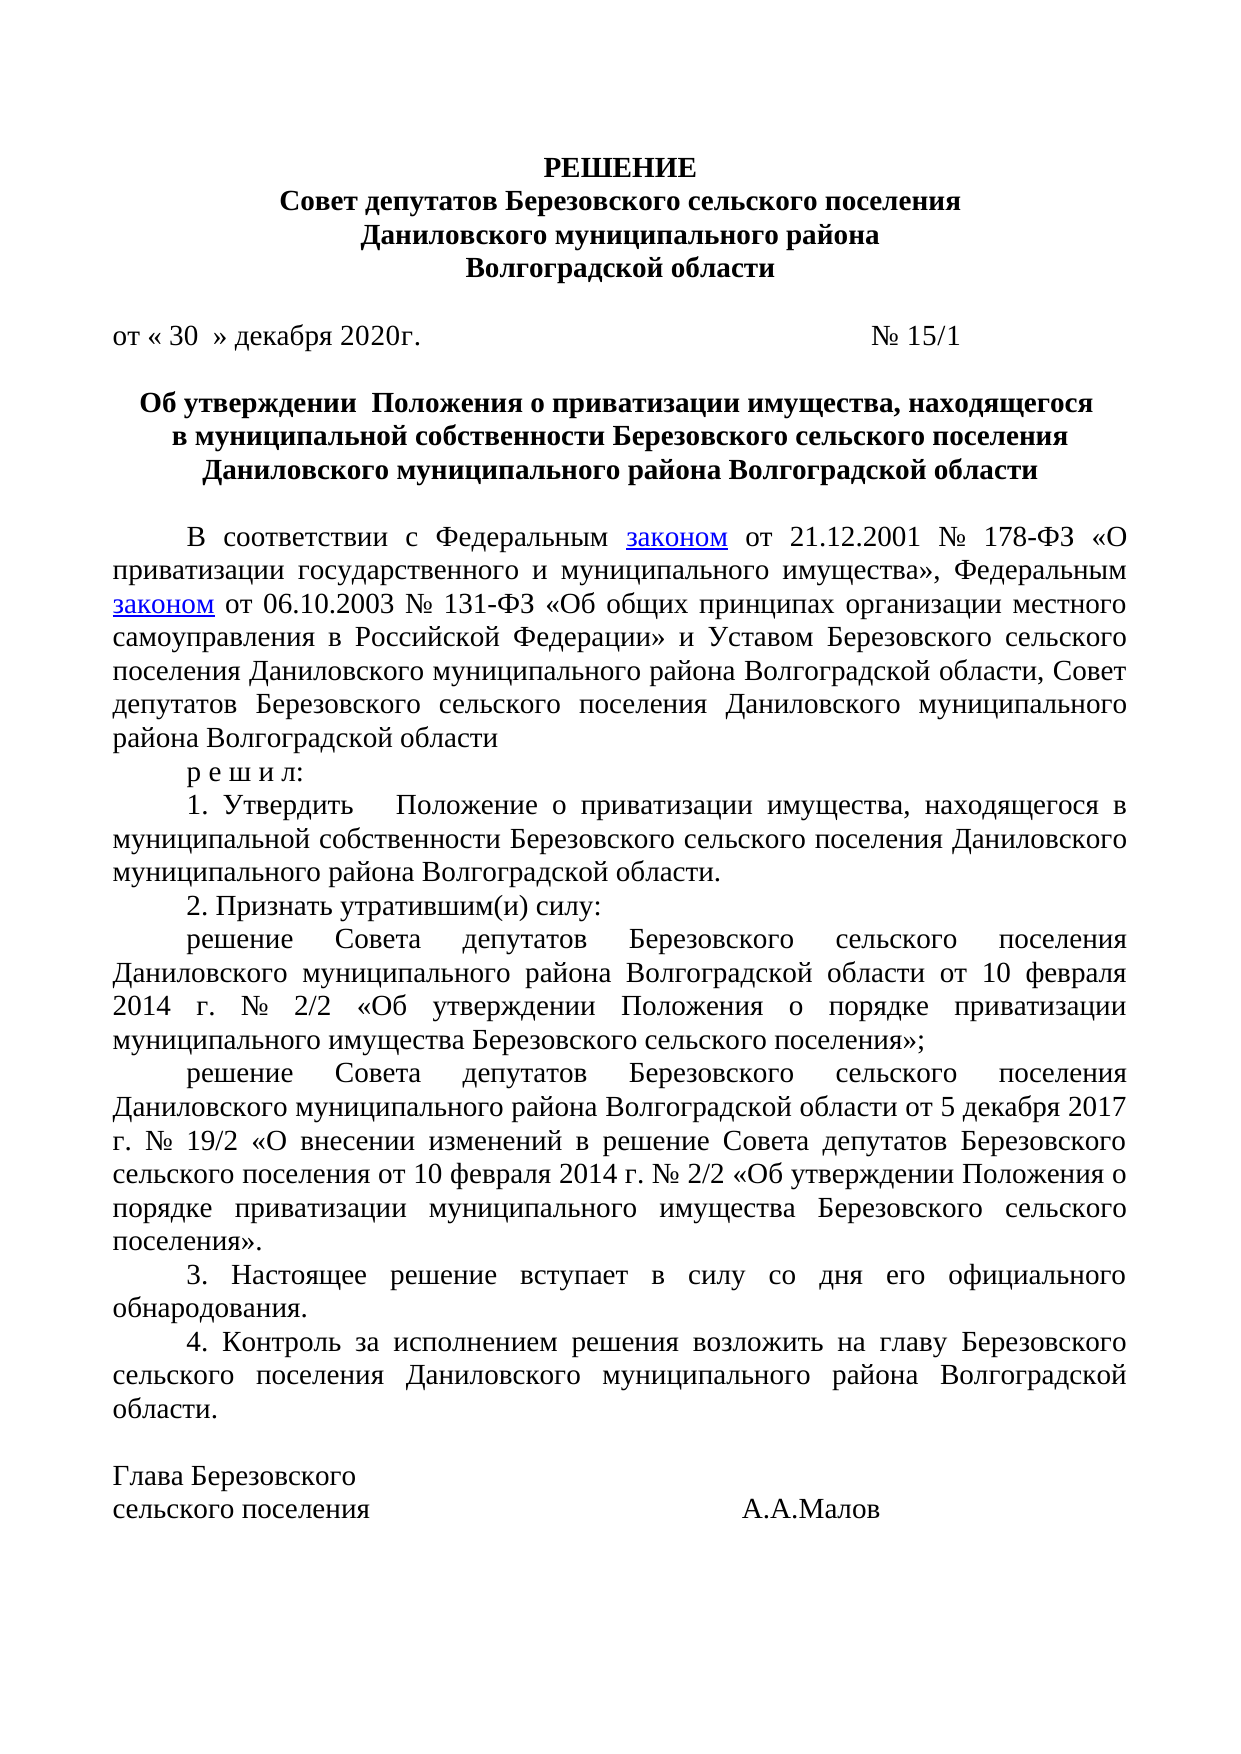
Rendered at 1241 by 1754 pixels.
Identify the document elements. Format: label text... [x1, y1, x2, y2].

text Волгоградской области [112, 251, 1128, 284]
text 3. Настоящее решение вступает в силу со дня его официального обнародования. [112, 1257, 1128, 1324]
text 2. Признать утратившим(и) силу: [112, 888, 1128, 921]
text Глава Березовского [112, 1458, 1128, 1492]
text В соответствии с Федеральным законом от 21.12.2001 № 178-ФЗ «О приватизации государственного и муниципального имущества», Федеральным законом от 06.10.2003 № 131-ФЗ «Об общих принципах организации местного самоуправления в Российской Федерации» и Уставом Березовского сельского поселения Даниловского муниципального района Волгоградской области, Совет депутатов Березовского сельского поселения Даниловского муниципального района Волгоградской области [112, 519, 1128, 754]
text Совет депутатов Березовского сельского поселения [112, 183, 1128, 217]
text от « 30 » декабря 2020г. № 15/1 [112, 318, 1128, 351]
text РЕШЕНИЕ [112, 150, 1128, 183]
text в муниципальной собственности Березовского сельского поселения Даниловского муниципального района Волгоградской области [112, 418, 1128, 485]
text решение Совета депутатов Березовского сельского поселения Даниловского муниципального района Волгоградской области от 5 декабря 2017 г. № 19/2 «О внесении изменений в решение Совета депутатов Березовского сельского поселения от 10 февраля 2014 г. № 2/2 «Об утверждении Положения о порядке приватизации муниципального имущества Березовского сельского поселения». [112, 1056, 1128, 1257]
text решение Совета депутатов Березовского сельского поселения Даниловского муниципального района Волгоградской области от 10 февраля 2014 г. № 2/2 «Об утверждении Положения о порядке приватизации муниципального имущества Березовского сельского поселения»; [112, 921, 1128, 1056]
text 1. Утвердить Положение о приватизации имущества, находящегося в муниципальной собственности Березовского сельского поселения Даниловского муниципального района Волгоградской области. [112, 787, 1128, 888]
text сельского поселения А.А.Малов [112, 1492, 1128, 1525]
text р е ш и л: [112, 754, 1128, 787]
text 4. Контроль за исполнением решения возложить на главу Березовского сельского поселения Даниловского муниципального района Волгоградской области. [112, 1324, 1128, 1424]
text Об утверждении Положения о приватизации имущества, находящегося [112, 385, 1128, 418]
text Даниловского муниципального района [112, 217, 1128, 251]
